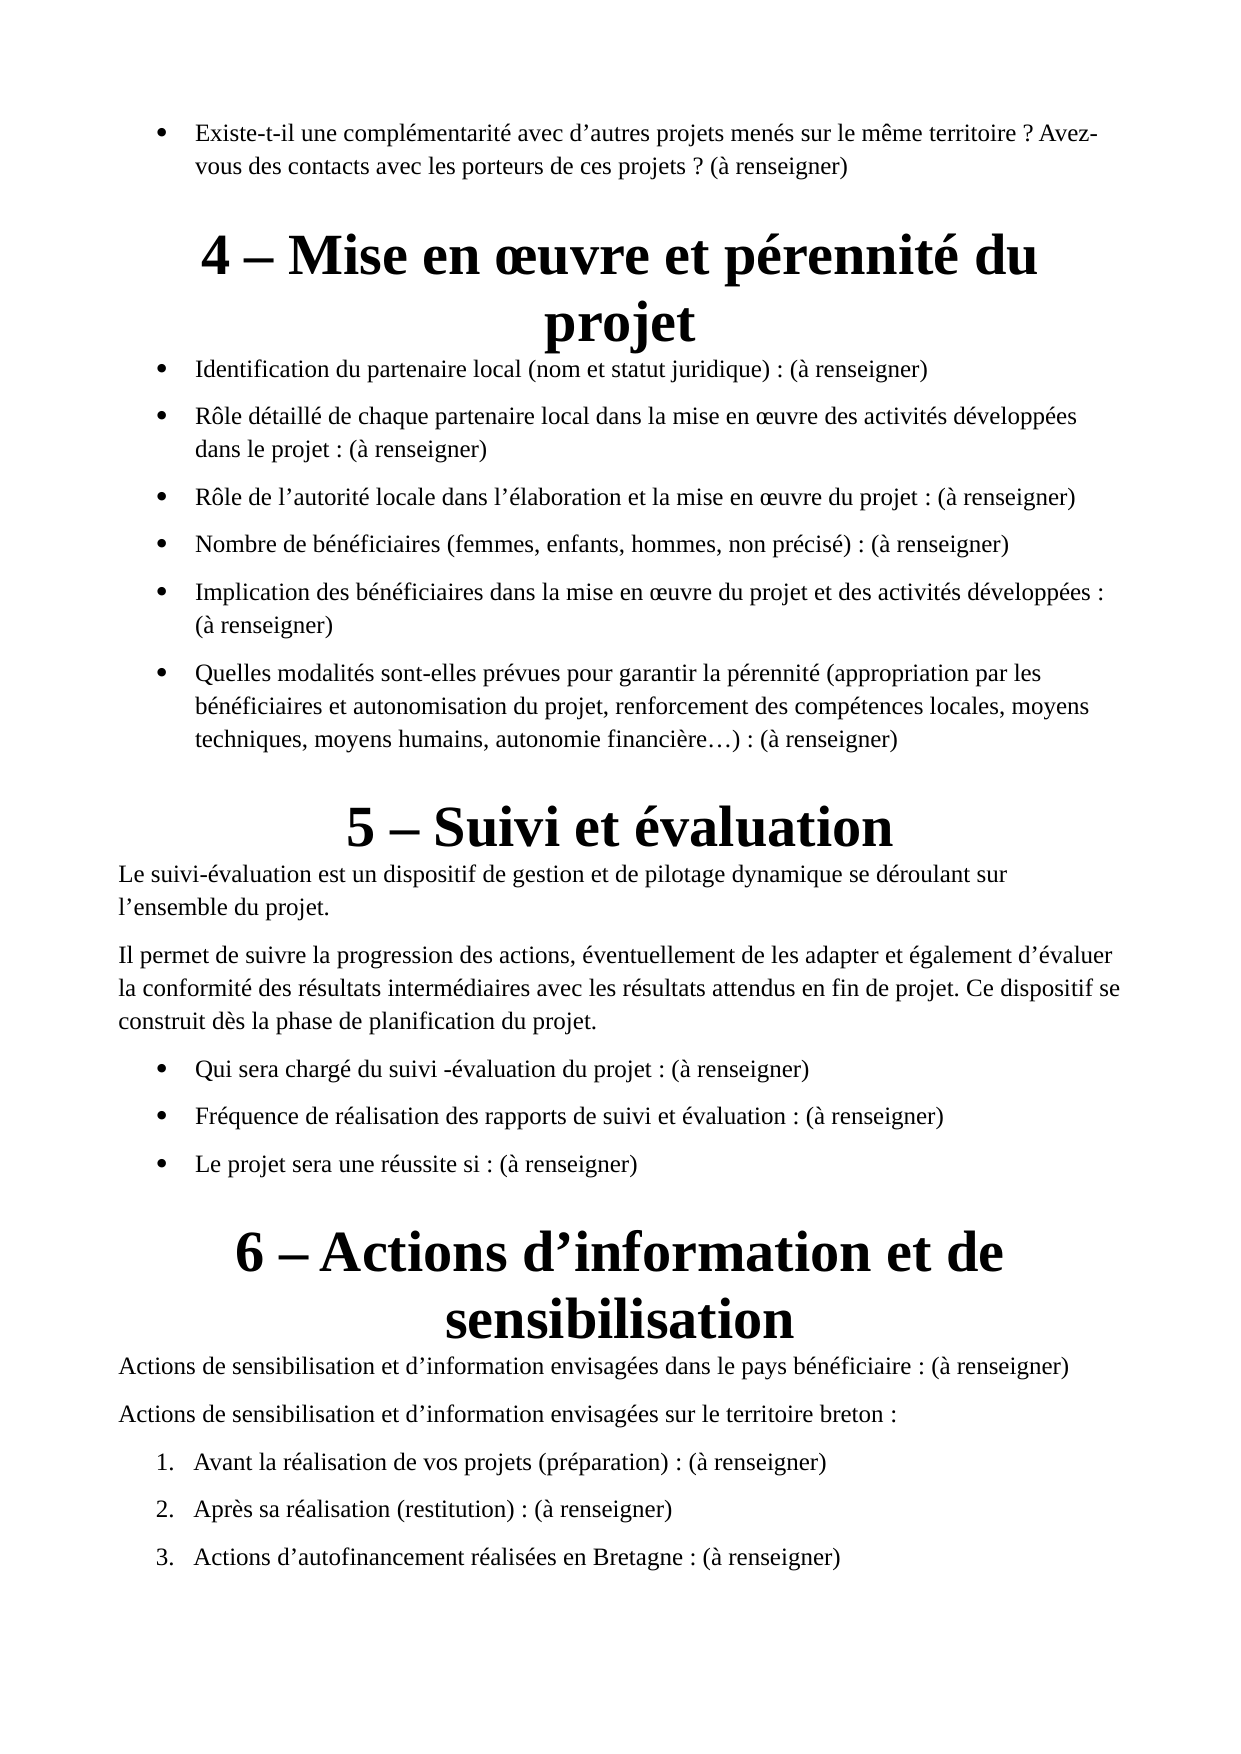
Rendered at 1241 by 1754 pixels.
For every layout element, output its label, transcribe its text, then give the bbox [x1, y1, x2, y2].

list Avant la réalisation de vos projets (préparation) : (à renseigner) [156, 1447, 1122, 1475]
list Quelles modalités sont-elles prévues pour garantir la pérennité (appropriation par les bénéficiaires et autonomisation du projet, renforcement des compétences locales, moyens techniques, moyens humains, autonomie financière…) : (à renseigner) [157, 658, 1122, 753]
subtitle 6 – Actions d’information et de sensibilisation [118, 1217, 1122, 1351]
list Nombre de bénéficiaires (femmes, enfants, hommes, non précisé) : (à renseigner) [157, 529, 1122, 558]
text Actions de sensibilisation et d’information envisagées dans le pays bénéficiaire : (à renseigner) [118, 1351, 1122, 1380]
list Qui sera chargé du suivi -évaluation du projet : (à renseigner) [157, 1054, 1122, 1082]
list Après sa réalisation (restitution) : (à renseigner) [156, 1494, 1122, 1523]
list Fréquence de réalisation des rapports de suivi et évaluation : (à renseigner) [157, 1101, 1122, 1130]
list Identification du partenaire local (nom et statut juridique) : (à renseigner) [157, 354, 1122, 382]
text Il permet de suivre la progression des actions, éventuellement de les adapter et également d’évaluer la conformité des résultats intermédiaires avec les résultats attendus en fin de projet. Ce dispositif se construit dès la phase de planification du projet. [118, 940, 1122, 1035]
list Rôle de l’autorité locale dans l’élaboration et la mise en œuvre du projet : (à renseigner) [157, 482, 1122, 511]
subtitle 4 – Mise en œuvre et pérennité du projet [118, 219, 1122, 354]
text Le suivi-évaluation est un dispositif de gestion et de pilotage dynamique se déroulant sur l’ensemble du projet. [118, 859, 1122, 921]
list Le projet sera une réussite si : (à renseigner) [157, 1149, 1122, 1178]
list Rôle détaillé de chaque partenaire local dans la mise en œuvre des activités développées dans le projet : (à renseigner) [157, 401, 1122, 463]
subtitle 5 – Suivi et évaluation [118, 792, 1122, 859]
list Implication des bénéficiaires dans la mise en œuvre du projet et des activités développées : (à renseigner) [157, 577, 1122, 639]
text Actions de sensibilisation et d’information envisagées sur le territoire breton : [118, 1399, 1122, 1428]
list Existe-t-il une complémentarité avec d’autres projets menés sur le même territoire ? Avez-vous des contacts avec les porteurs de ces projets ? (à renseigner) [157, 118, 1122, 180]
list Actions d’autofinancement réalisées en Bretagne : (à renseigner) [156, 1542, 1122, 1571]
